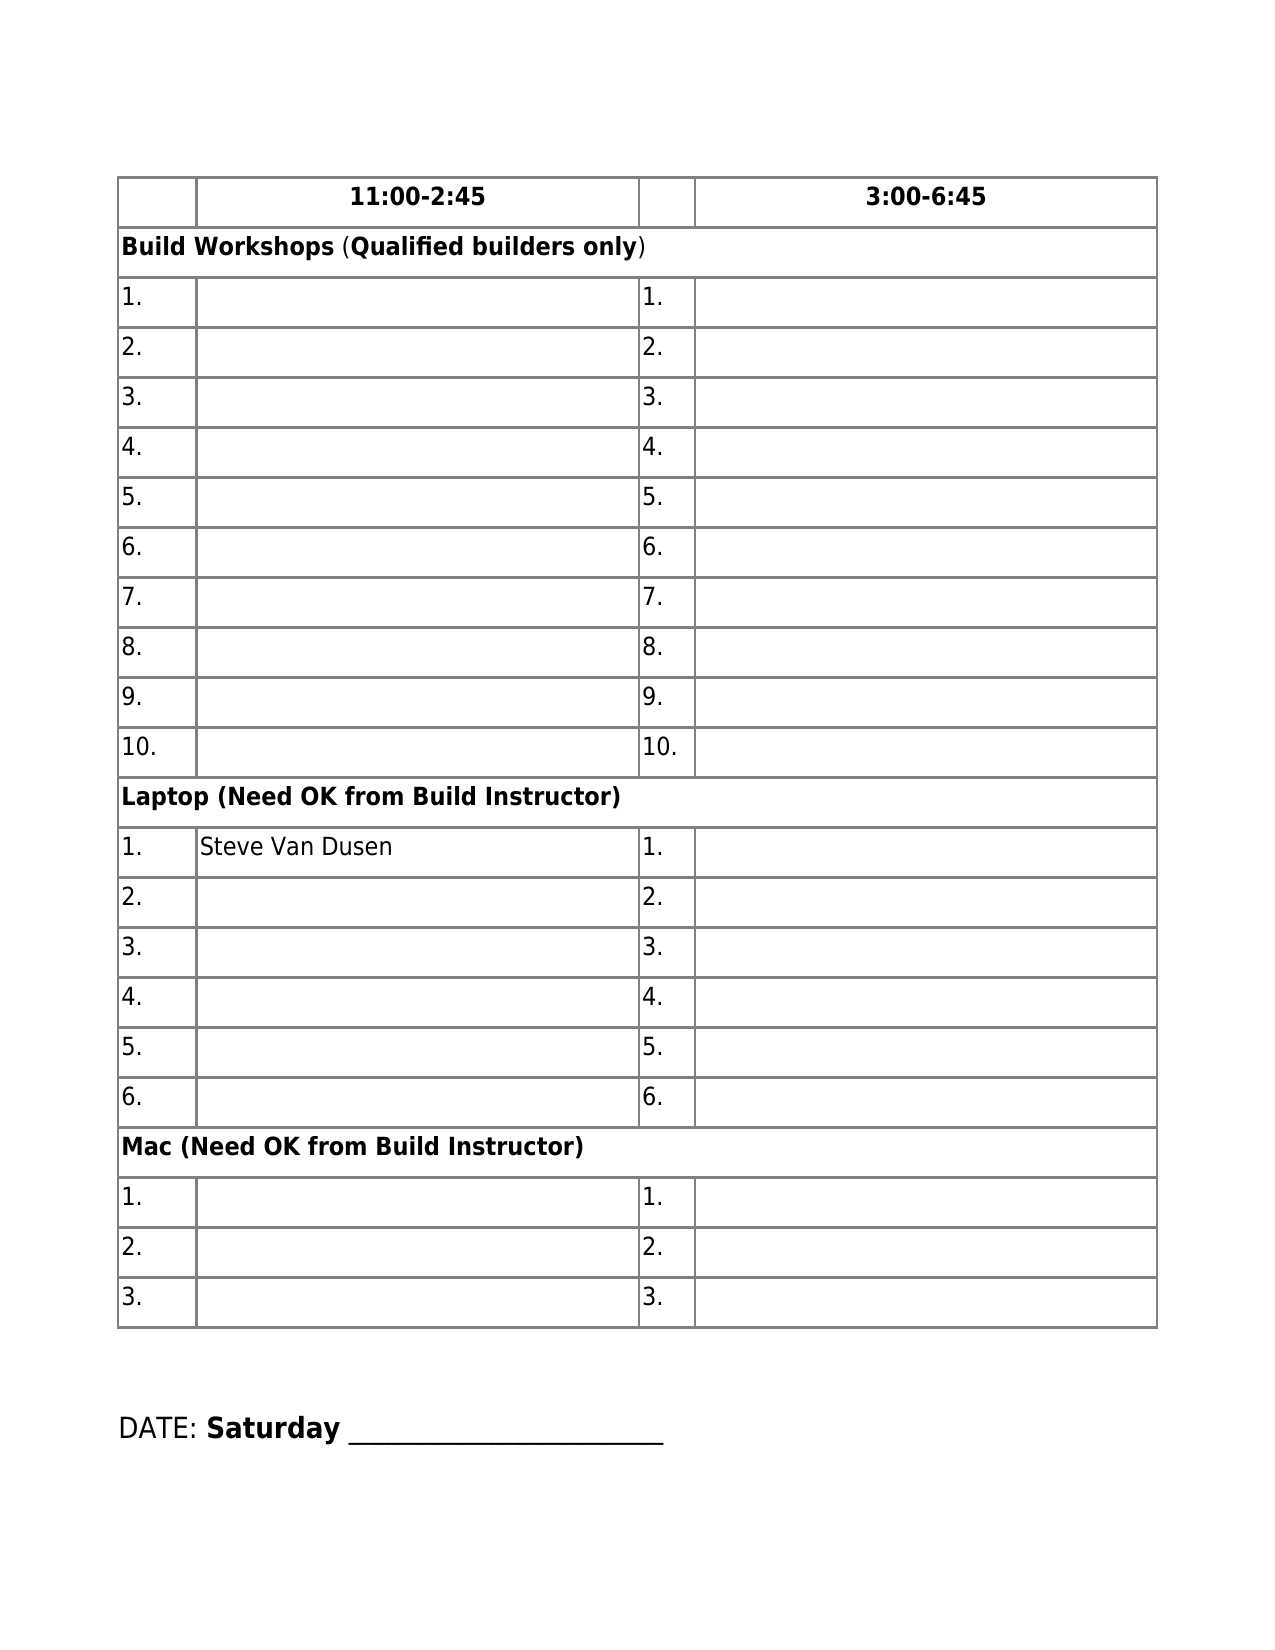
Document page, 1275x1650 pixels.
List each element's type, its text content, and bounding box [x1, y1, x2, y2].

table_cell [198, 329, 638, 376]
table_cell 3. [640, 379, 694, 426]
table_cell 2. [119, 1229, 195, 1276]
table_cell [696, 929, 1156, 976]
table_cell [696, 1179, 1156, 1226]
table_cell [696, 429, 1156, 476]
table_cell [198, 1029, 638, 1076]
table_cell Steve Van Dusen [198, 829, 638, 876]
table_cell 2. [119, 879, 195, 926]
table_cell [696, 1029, 1156, 1076]
table_header 11:00-2:45 [198, 179, 638, 226]
table_cell 10. [640, 729, 694, 776]
table_cell [696, 1079, 1156, 1126]
table_cell [198, 1179, 638, 1226]
table_cell 1. [640, 1179, 694, 1226]
table_cell [198, 729, 638, 776]
table_cell 3. [119, 1279, 195, 1326]
table_header 3:00-6:45 [696, 179, 1156, 226]
table_cell 1. [640, 829, 694, 876]
table_cell 2. [640, 329, 694, 376]
text DATE: Saturday ________________________ [118, 1412, 1157, 1446]
table_cell 9. [640, 679, 694, 726]
table_cell [198, 379, 638, 426]
table_cell 3. [640, 1279, 694, 1326]
table_cell [696, 1229, 1156, 1276]
table_cell Laptop (Need OK from Build Instructor) [119, 779, 1156, 826]
table_header [119, 179, 195, 226]
table_cell 9. [119, 679, 195, 726]
table_cell 1. [119, 829, 195, 876]
table_cell [696, 279, 1156, 326]
table_cell [198, 279, 638, 326]
table_cell 4. [119, 429, 195, 476]
table_cell 6. [119, 1079, 195, 1126]
table_cell [696, 379, 1156, 426]
table_cell 8. [119, 629, 195, 676]
table_cell 1. [119, 1179, 195, 1226]
table_cell [198, 529, 638, 576]
table_cell Mac (Need OK from Build Instructor) [119, 1129, 1156, 1176]
table_cell 5. [119, 1029, 195, 1076]
table_cell 6. [640, 1079, 694, 1126]
table_cell 4. [640, 429, 694, 476]
table_cell 7. [119, 579, 195, 626]
table_cell 3. [119, 929, 195, 976]
table_cell 5. [640, 479, 694, 526]
table_cell 1. [640, 279, 694, 326]
table_cell 5. [119, 479, 195, 526]
table_cell 7. [640, 579, 694, 626]
table_cell 5. [640, 1029, 694, 1076]
table_cell [198, 679, 638, 726]
table_cell [198, 579, 638, 626]
table_cell Build Workshops (Qualified builders only) [119, 229, 1156, 276]
table_cell 6. [119, 529, 195, 576]
table_cell [696, 579, 1156, 626]
table_cell 2. [119, 329, 195, 376]
table_cell 3. [640, 929, 694, 976]
table_cell [696, 729, 1156, 776]
table_cell [198, 1229, 638, 1276]
table_cell 4. [640, 979, 694, 1026]
table_cell [696, 329, 1156, 376]
table_cell [696, 629, 1156, 676]
table_cell [198, 979, 638, 1026]
table_cell [198, 629, 638, 676]
table_cell [696, 479, 1156, 526]
table_cell 2. [640, 879, 694, 926]
table_cell 1. [119, 279, 195, 326]
table_cell [696, 879, 1156, 926]
table_cell [696, 529, 1156, 576]
table_cell [696, 979, 1156, 1026]
table_cell 10. [119, 729, 195, 776]
table_cell 8. [640, 629, 694, 676]
table_cell [198, 429, 638, 476]
table_cell [696, 829, 1156, 876]
table_header [640, 179, 694, 226]
table_cell [198, 1279, 638, 1326]
table_cell [198, 479, 638, 526]
table_cell 2. [640, 1229, 694, 1276]
table_cell [198, 1079, 638, 1126]
table_cell [696, 679, 1156, 726]
table_cell 6. [640, 529, 694, 576]
table_cell 4. [119, 979, 195, 1026]
table_cell [198, 879, 638, 926]
table_cell [198, 929, 638, 976]
table_cell 3. [119, 379, 195, 426]
table_cell [696, 1279, 1156, 1326]
